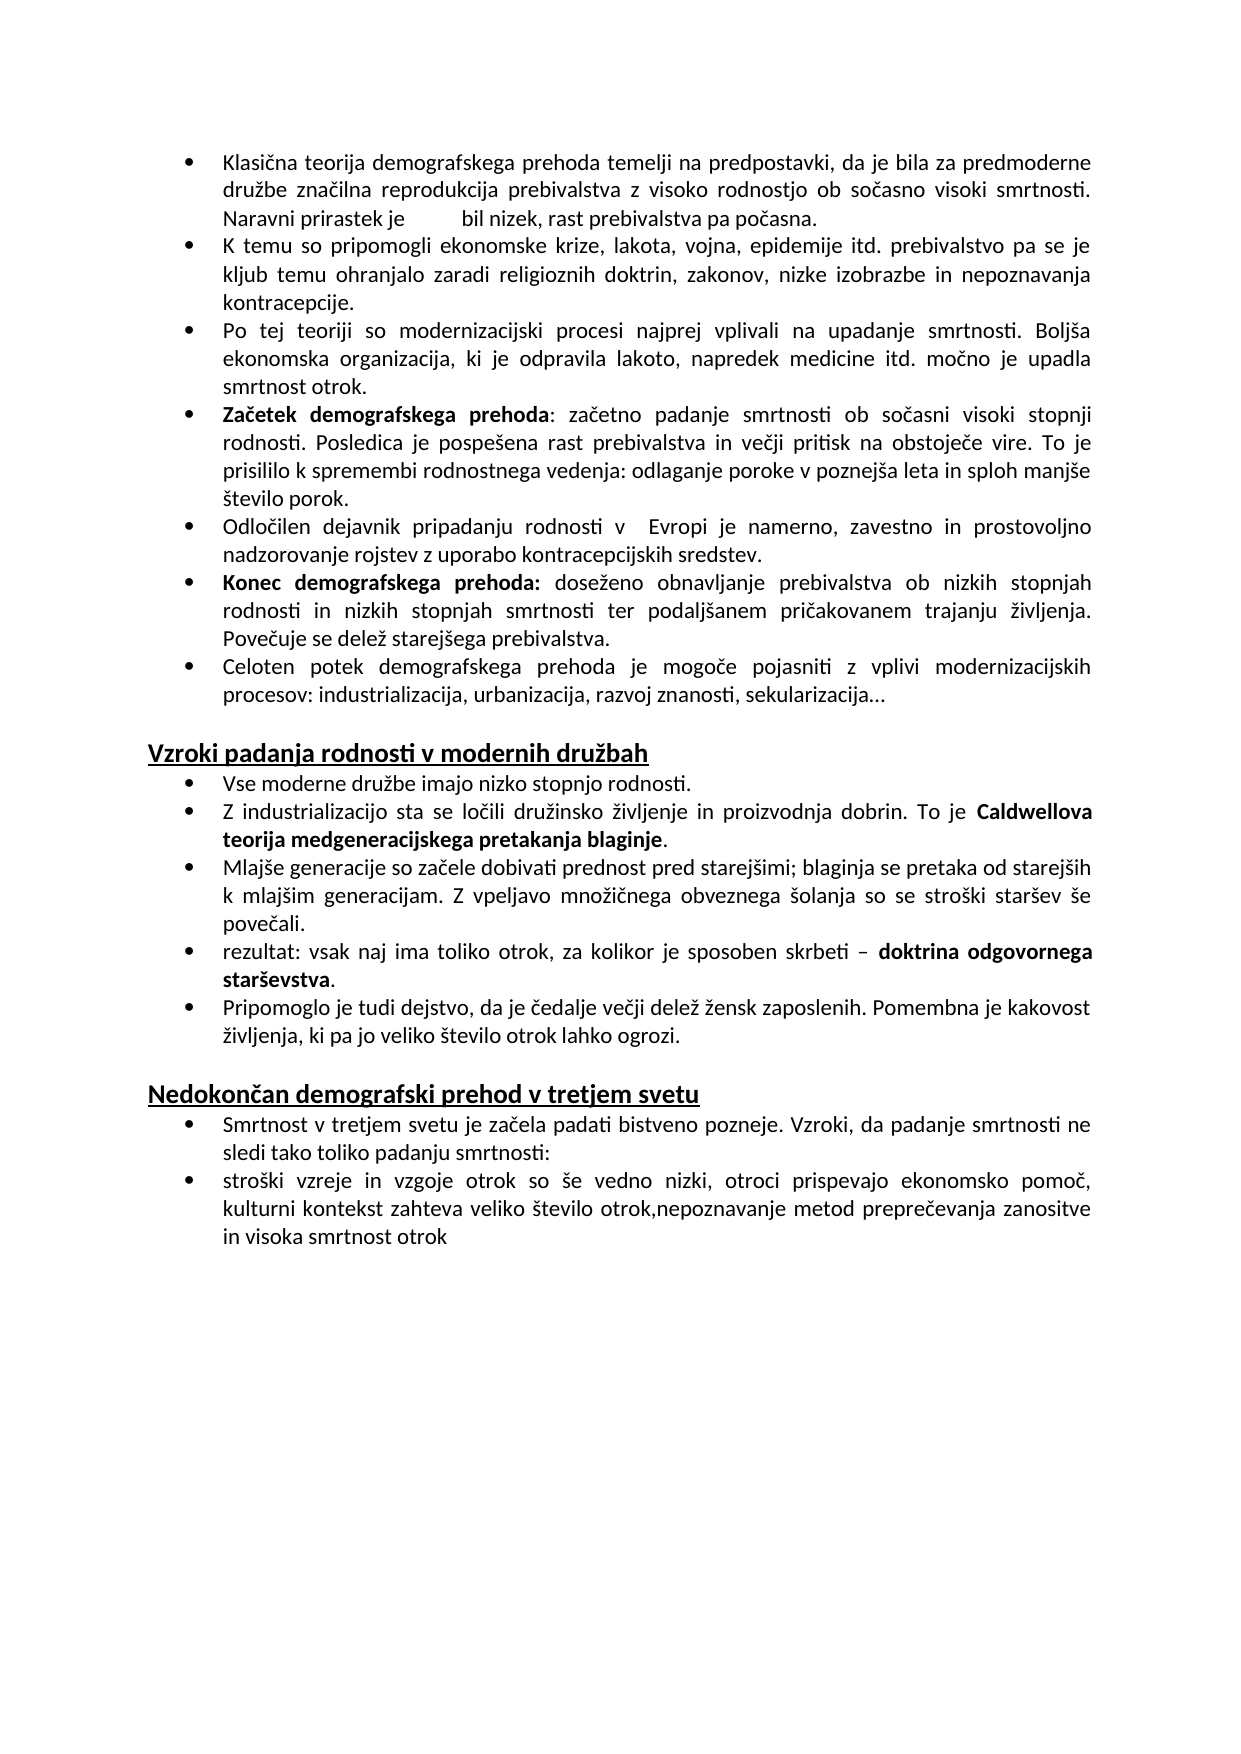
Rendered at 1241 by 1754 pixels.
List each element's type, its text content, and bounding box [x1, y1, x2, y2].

list Klasična teorija demografskega prehoda temelji na predpostavki, da je bila za predmoderne družbe značilna reprodukcija prebivalstva z visoko rodnostjo ob sočasno visoki smrtnosti. Naravni prirastek je bil nizek, rast prebivalstva pa počasna. [185, 148, 1093, 232]
list Celoten potek demografskega prehoda je mogoče pojasniti z vplivi modernizacijskih procesov: industrializacija, urbanizacija, razvoj znanosti, sekularizacija… [185, 652, 1093, 708]
list Smrtnost v tretjem svetu je začela padati bistveno pozneje. Vzroki, da padanje smrtnosti ne sledi tako toliko padanju smrtnosti: [185, 1110, 1093, 1166]
text Vzroki padanja rodnosti v modernih družbah [148, 736, 1093, 769]
list stroški vzreje in vzgoje otrok so še vedno nizki, otroci prispevajo ekonomsko pomoč, kulturni kontekst zahteva veliko število otrok,nepoznavanje metod preprečevanja zanositve in visoka smrtnost otrok [185, 1166, 1093, 1250]
list Začetek demografskega prehoda: začetno padanje smrtnosti ob sočasni visoki stopnji rodnosti. Posledica je pospešena rast prebivalstva in večji pritisk na obstoječe vire. To je prisililo k spremembi rodnostnega vedenja: odlaganje poroke v poznejša leta in sploh manjše število porok. [185, 400, 1093, 512]
list Mlajše generacije so začele dobivati prednost pred starejšimi; blaginja se pretaka od starejših k mlajšim generacijam. Z vpeljavo množičnega obveznega šolanja so se stroški staršev še povečali. [185, 853, 1093, 937]
list K temu so pripomogli ekonomske krize, lakota, vojna, epidemije itd. prebivalstvo pa se je kljub temu ohranjalo zaradi religioznih doktrin, zakonov, nizke izobrazbe in nepoznavanja kontracepcije. [185, 232, 1093, 316]
list Vse moderne družbe imajo nizko stopnjo rodnosti. [185, 769, 1093, 797]
text Nedokončan demografski prehod v tretjem svetu [148, 1077, 1093, 1110]
list Odločilen dejavnik pripadanju rodnosti v Evropi je namerno, zavestno in prostovoljno nadzorovanje rojstev z uporabo kontracepcijskih sredstev. [185, 512, 1093, 568]
list rezultat: vsak naj ima toliko otrok, za kolikor je sposoben skrbeti – doktrina odgovornega starševstva. [185, 937, 1093, 993]
list Konec demografskega prehoda: doseženo obnavljanje prebivalstva ob nizkih stopnjah rodnosti in nizkih stopnjah smrtnosti ter podaljšanem pričakovanem trajanju življenja. Povečuje se delež starejšega prebivalstva. [185, 568, 1093, 652]
list Z industrializacijo sta se ločili družinsko življenje in proizvodnja dobrin. To je Caldwellova teorija medgeneracijskega pretakanja blaginje. [185, 797, 1093, 853]
list Pripomoglo je tudi dejstvo, da je čedalje večji delež žensk zaposlenih. Pomembna je kakovost življenja, ki pa jo veliko število otrok lahko ogrozi. [185, 993, 1093, 1049]
list Po tej teoriji so modernizacijski procesi najprej vplivali na upadanje smrtnosti. Boljša ekonomska organizacija, ki je odpravila lakoto, napredek medicine itd. močno je upadla smrtnost otrok. [185, 316, 1093, 400]
